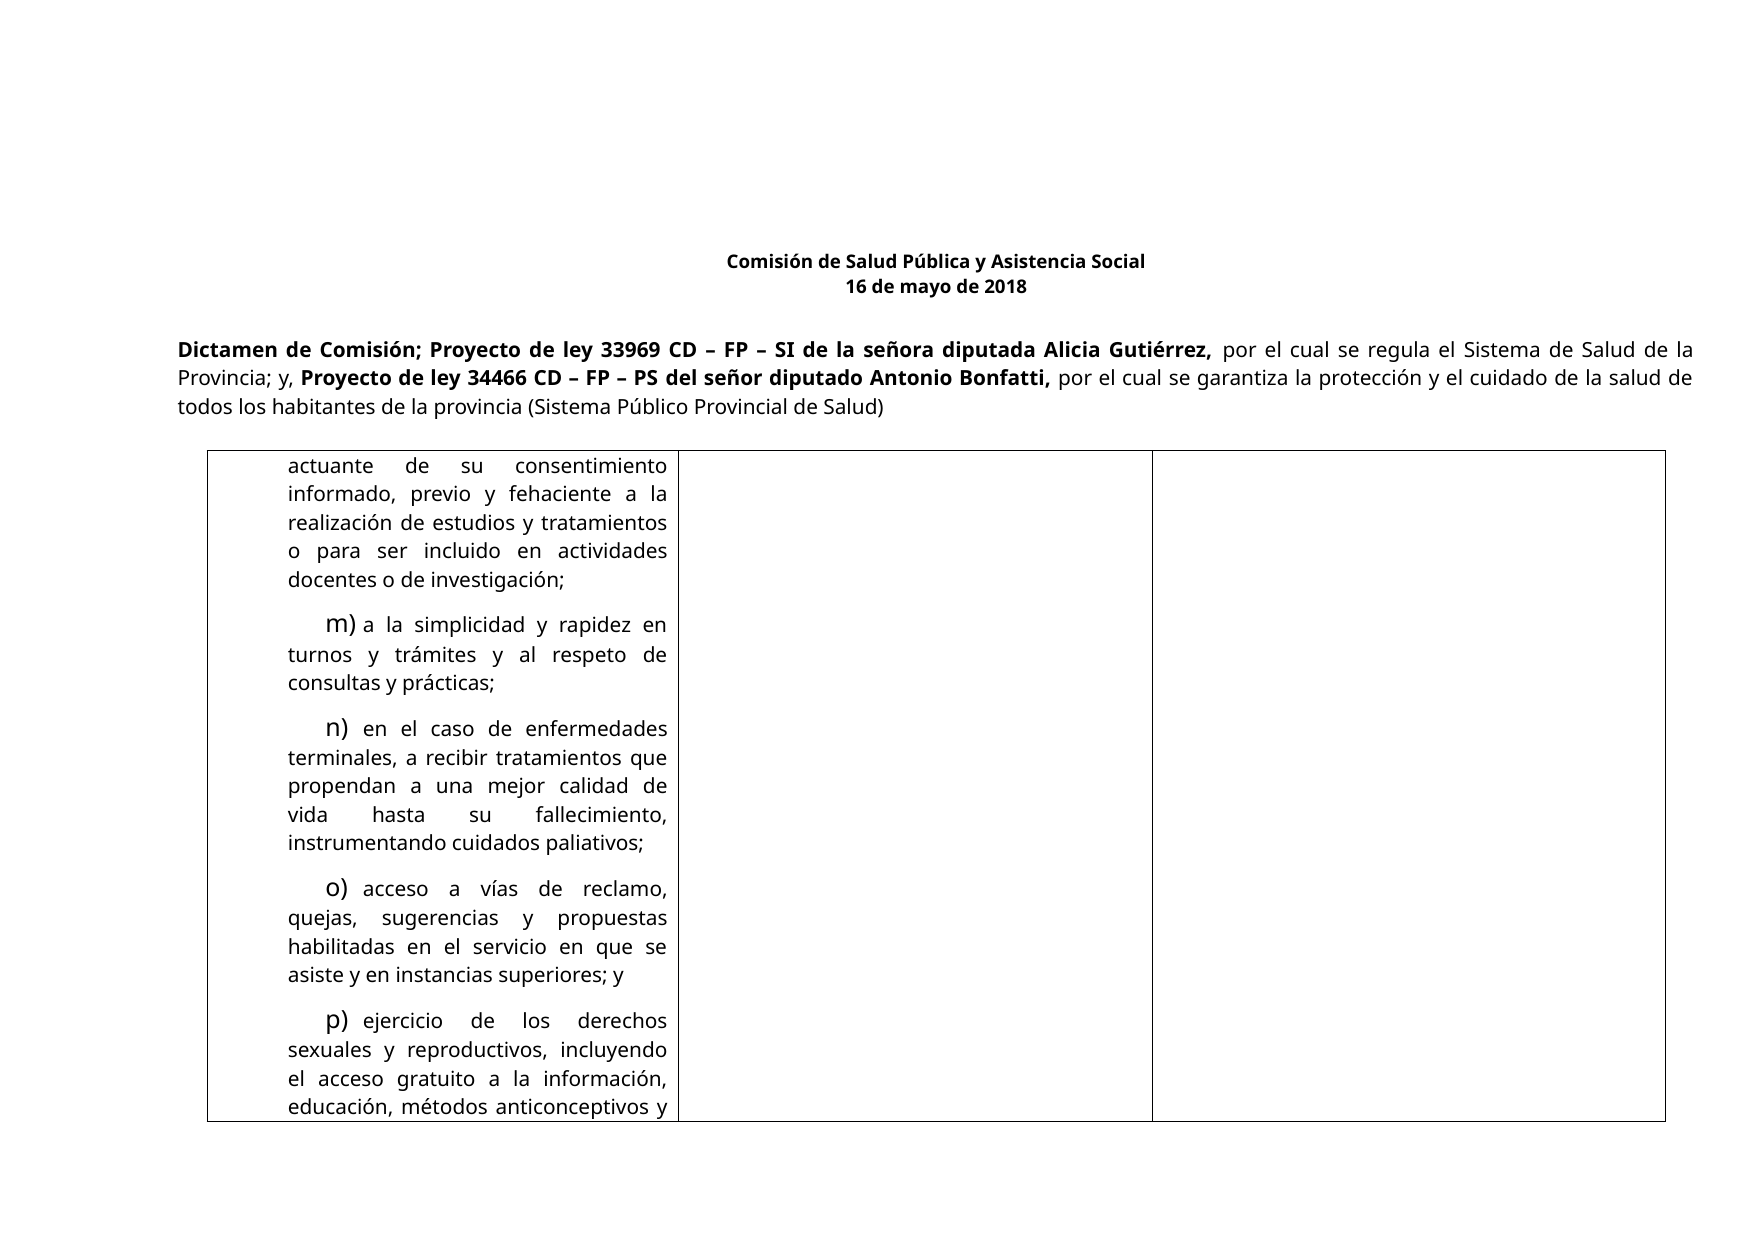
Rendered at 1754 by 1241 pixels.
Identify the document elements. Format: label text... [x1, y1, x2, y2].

table_cell [679, 451, 1152, 1121]
table_cell ARTÍCULO 5°: Derechos de los usuarios del Sistema Público Provincial de Salud. A los efectos de esta Ley, quedan comprendidas como sujetos activos del sistema de salud todas las personas que tengan residencia permanente o transitoria en el territorio provincial, independientemente de su nacionalidad, asistiéndoles, al tomar contacto con dicho sistema, el derecho a: a) recibir un trato humanizado y respetuoso de su dignidad e identidad; b) no ser discriminado por cuestiones de orden patológico, económico, cultural, social, religioso, racial, de orientación sexual o de género, ideológico, politico, gremial, moral o de cualquier otra índole; .c) recibir atención oportuna e integral y acceder a los distintos servicios y niveles de complejidad del sistema, acorde a su necesidad y condición; d) recibir cuidados que preserven la mejor calidad de vida hasta su fallecimiento en el caso de enfermedades crónicas o terminales, incluyendo estrategias de cuidado en domicilio y el acceso a dispositivos ¡nterdisciplinarios y alternativos a la internación para el abordaje de problemáticas socio-subjetivas; e) recibir de manera clara y comprensible toda la información vinculada a su situación de salud, intervenciones realizadas o a realizar sobre su cuerpo y proyectos terapéuticos posibles a efectos de decidir de manera libre y autónoma antes de expresar su consentimiento; f) recibir la solicitud por el profesional actuante de consentimiento previo y fehaciente para ser parte de actividades docentes o de investigación; g) exigir copia de la historia clínica y toda la documentación vinculada con su situación de salud y el proceso asistencial por escrito, con un formato comprensible a efectos de su guarda, su utilización en instancias legales o formales u obtener una segunda opinión sobre el diagnóstico, pronóstico o tratamiento relacionados con su estado de salud; h) exigir que toda actividad médico asistencial tendiente a obtener, clasificar, utilizar, administrar, custodiar y transmitir información y documentación clínica del paciente observe el estricto respeto por la dignidad humana y la autonomía de la voluntad, así como el debido resguardo de la intimidad del mismo y la conﬁdencialidad de sus datos sensibles, sin perjuicio de las previsiones contenidas en la Ley N° 25.326 o la norma jurídica que en el futuro la pudiere reemplazar; i) exigir conﬁdencialidad a todo miembro de los equipos de salud que participen en la elaboración o manipulación de la documentación clínica o tengan acceso al contenido de la misma, salvo expresa disposición en contrario emanada de autoridad judicial competente o autorizada por el propio paciente; j) aceptar o rechazar determinadas terapias o procedimientos médicos o biológicos, con o sin expresión de causa, como así también revocar posteriormente su manifestación de la voluntad; k) las niñas, niños y adolescentes tienen, asimismo, derecho a intervenir en los términos de la Ley N° 26.061 a los fines de la toma de decisión sobre terapias o procedimientos médicos o biológicos que involucren su vida o salud. [1153, 451, 1665, 1121]
